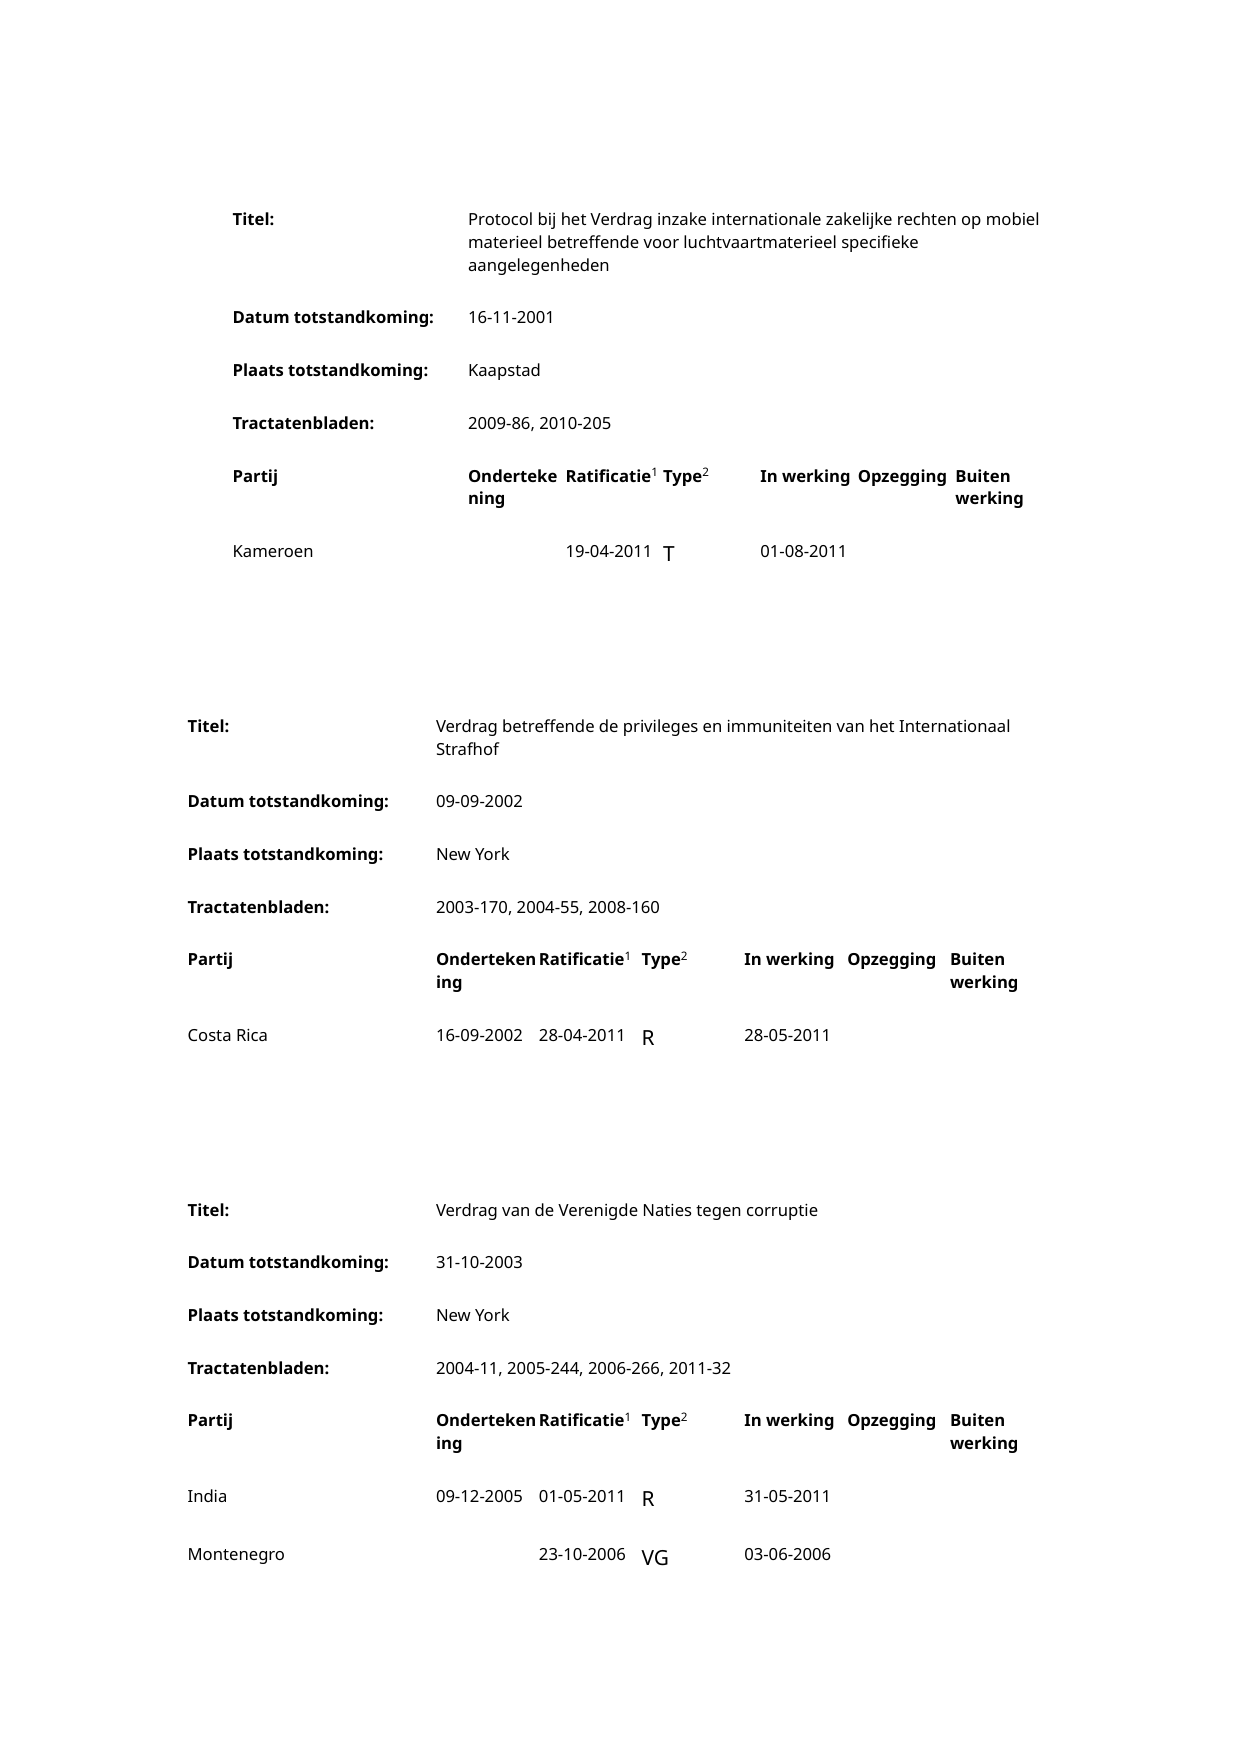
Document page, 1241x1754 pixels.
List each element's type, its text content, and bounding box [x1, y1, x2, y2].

table_cell New York [436, 843, 1053, 895]
table_cell R [641, 1484, 744, 1543]
table_header Titel: [188, 714, 436, 790]
table_cell 16-11-2001 [468, 306, 1053, 359]
table_cell 03-06-2006 [744, 1543, 847, 1601]
table_cell Tractatenbladen: [233, 411, 468, 464]
table_cell Montenegro [188, 1543, 436, 1601]
table_cell 19-04-2011 [565, 540, 663, 598]
table_cell 28-04-2011 [539, 1023, 641, 1082]
table_cell Tractatenbladen: [188, 895, 436, 948]
table_cell In werking [744, 1409, 847, 1484]
table_cell [955, 540, 1053, 598]
table_cell 31-10-2003 [436, 1251, 1053, 1303]
table_cell Type2 [641, 1409, 744, 1484]
table_cell Ondertekening [468, 464, 565, 539]
table_cell [858, 540, 955, 598]
table_header Verdrag van de Verenigde Naties tegen corruptie [436, 1198, 1053, 1251]
table_cell Kameroen [233, 540, 468, 598]
table_cell Type2 [663, 464, 760, 539]
table_cell 09-09-2002 [436, 790, 1053, 842]
table_header Protocol bij het Verdrag inzake internationale zakelijke rechten op mobiel materieel betreffende voor luchtvaartmaterieel specifieke aangelegenheden [468, 208, 1053, 306]
table_cell Datum totstandkoming: [188, 790, 436, 842]
table_cell Datum totstandkoming: [188, 1251, 436, 1303]
table_cell 23-10-2006 [539, 1543, 641, 1601]
table_cell In werking [760, 464, 858, 539]
table_cell 16-09-2002 [436, 1023, 539, 1082]
table_cell [468, 540, 565, 598]
table_cell Kaapstad [468, 359, 1053, 411]
table_cell Partij [233, 464, 468, 539]
table_cell Ratificatie1 [539, 1409, 641, 1484]
table_cell New York [436, 1304, 1053, 1356]
table_cell Opzegging [858, 464, 955, 539]
table_cell In werking [744, 948, 847, 1023]
table_cell Ratificatie1 [539, 948, 641, 1023]
table_cell 2004-11, 2005-244, 2006-266, 2011-32 [436, 1356, 1053, 1409]
table_header Titel: [188, 1198, 436, 1251]
table_header Titel: [233, 208, 468, 306]
table_cell [950, 1543, 1053, 1601]
table_cell 2003-170, 2004-55, 2008-160 [436, 895, 1053, 948]
table_cell India [188, 1484, 436, 1543]
table_cell Ondertekening [436, 948, 539, 1023]
table_cell T [663, 540, 760, 598]
table_cell VG [641, 1543, 744, 1601]
table_cell 2009-86, 2010-205 [468, 411, 1053, 464]
table_cell [436, 1543, 539, 1601]
table_cell Plaats totstandkoming: [188, 843, 436, 895]
table_cell 09-12-2005 [436, 1484, 539, 1543]
table_cell Plaats totstandkoming: [188, 1304, 436, 1356]
table_cell Plaats totstandkoming: [233, 359, 468, 411]
table_cell Costa Rica [188, 1023, 436, 1082]
table_cell Ratificatie1 [565, 464, 663, 539]
table_cell [847, 1484, 950, 1543]
table_cell Opzegging [847, 1409, 950, 1484]
table_cell Partij [188, 1409, 436, 1484]
table_cell 01-05-2011 [539, 1484, 641, 1543]
table_cell Type2 [641, 948, 744, 1023]
table_cell [847, 1543, 950, 1601]
table_cell Opzegging [847, 948, 950, 1023]
table_cell [847, 1023, 950, 1082]
table_cell Buiten werking [950, 1409, 1053, 1484]
table_header Verdrag betreffende de privileges en immuniteiten van het Internationaal Strafhof [436, 714, 1053, 790]
table_cell Partij [188, 948, 436, 1023]
table_cell [950, 1484, 1053, 1543]
table_cell R [641, 1023, 744, 1082]
table_cell Ondertekening [436, 1409, 539, 1484]
table_cell 31-05-2011 [744, 1484, 847, 1543]
table_cell Tractatenbladen: [188, 1356, 436, 1409]
table_cell [950, 1023, 1053, 1082]
table_cell Datum totstandkoming: [233, 306, 468, 359]
table_cell 01-08-2011 [760, 540, 858, 598]
table_cell 28-05-2011 [744, 1023, 847, 1082]
table_cell Buiten werking [955, 464, 1053, 539]
table_cell Buiten werking [950, 948, 1053, 1023]
